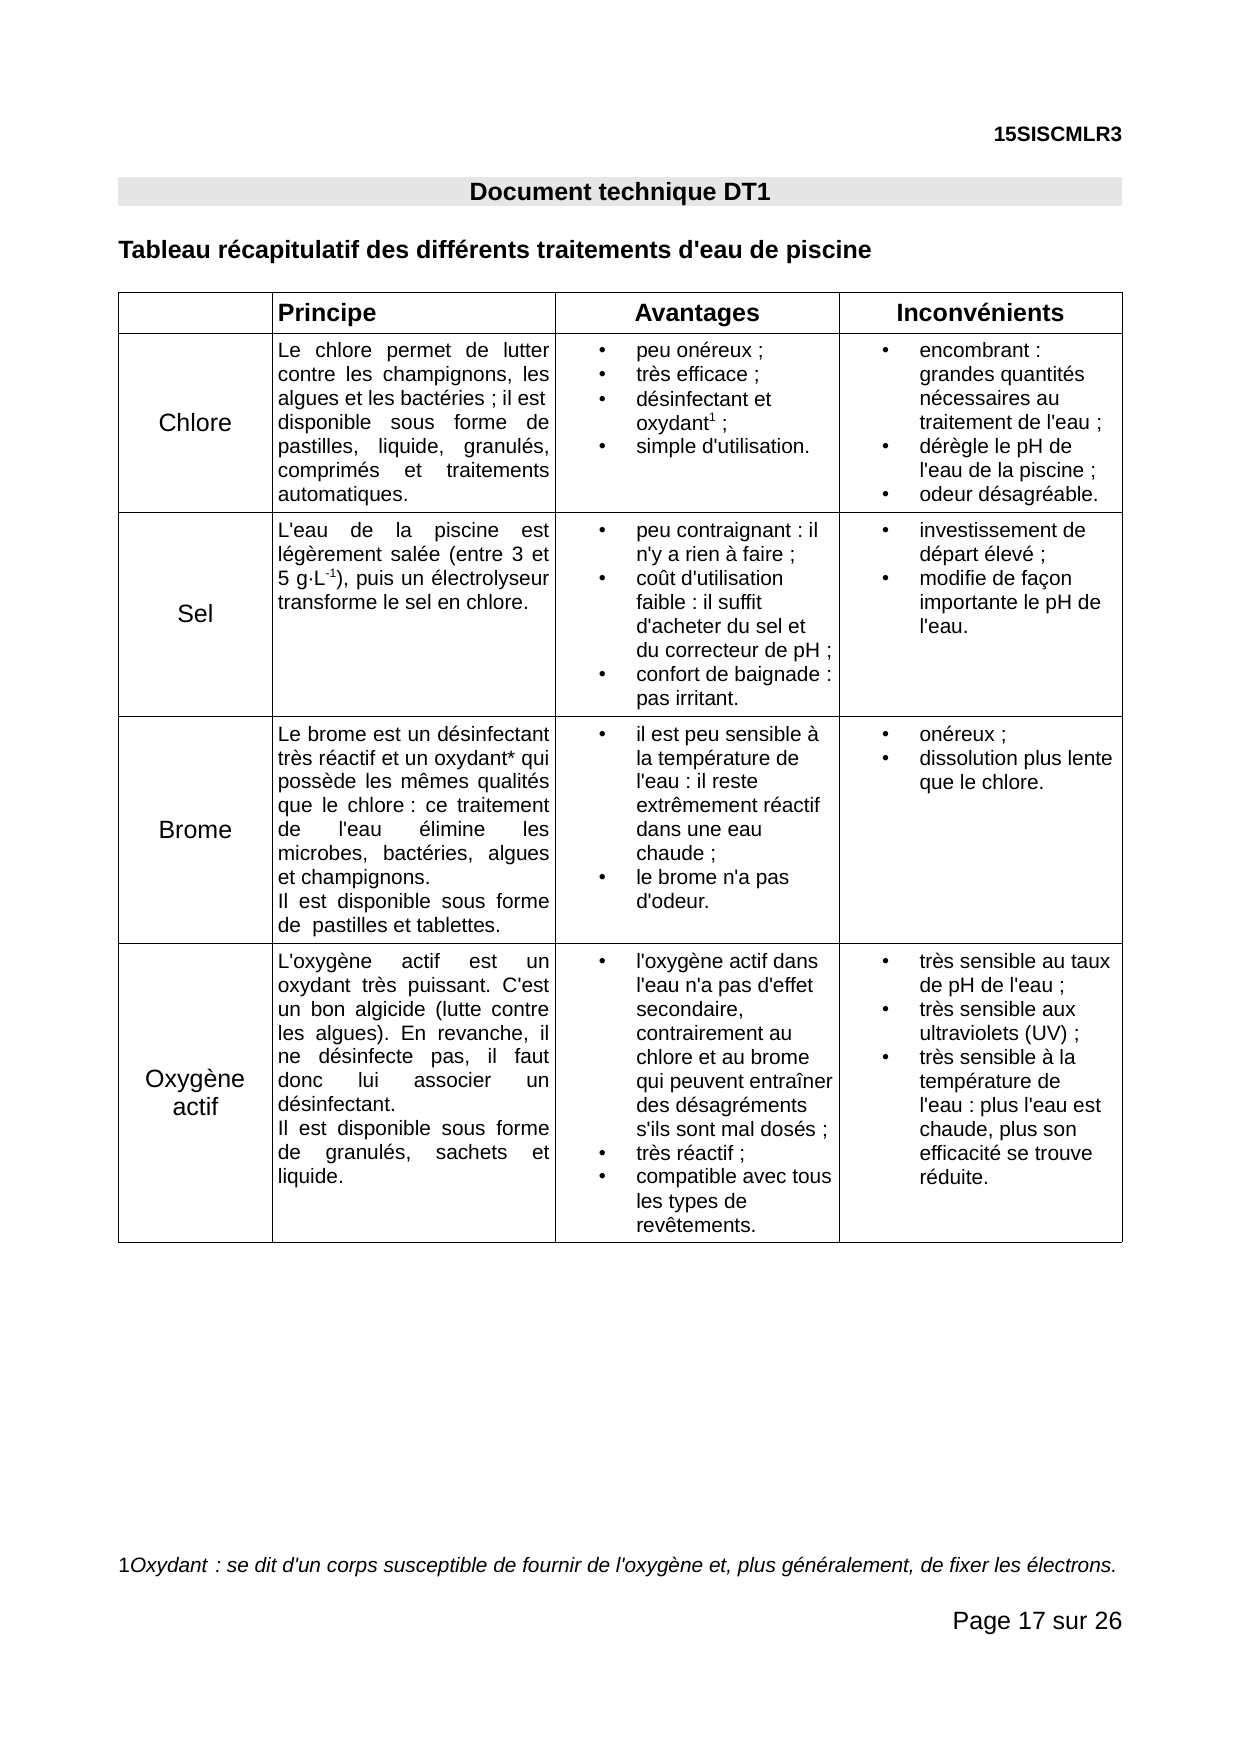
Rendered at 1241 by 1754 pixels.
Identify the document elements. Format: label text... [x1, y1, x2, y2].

table_cell peu contraignant : il n'y a rien à faire ; coût d'utilisation faible : il suffit d'acheter du sel et du correcteur de pH ; confort de baignade : pas irritant. [556, 513, 839, 716]
table_header Inconvénients [840, 293, 1122, 332]
table_header Avantages [556, 293, 839, 332]
table_cell encombrant : grandes quantités nécessaires au traitement de l'eau ; dérègle le pH de l'eau de la piscine ; odeur désagréable. [840, 334, 1122, 512]
table_cell Le brome est un désinfectant très réactif et un oxydant* qui possède les mêmes qualités que le chlore : ce traitement de l'eau élimine les microbes, bactéries, algues et champignons. Il est disponible sous forme de pastilles et tablettes. [273, 717, 555, 943]
table_cell onéreux ; dissolution plus lente que le chlore. [840, 717, 1122, 943]
table_cell Sel [119, 513, 272, 716]
table_cell Chlore [119, 334, 272, 512]
table_cell Brome [119, 717, 272, 943]
table_cell il est peu sensible à la température de l'eau : il reste extrêmement réactif dans une eau chaude ; le brome n'a pas d'odeur. [556, 717, 839, 943]
table_header [119, 293, 272, 332]
table_cell L'oxygène actif est un oxydant très puissant. C'est un bon algicide (lutte contre les algues). En revanche, il ne désinfecte pas, il faut donc lui associer un désinfectant. Il est disponible sous forme de granulés, sachets et liquide. [273, 944, 555, 1242]
table_cell Le chlore permet de lutter contre les champignons, les algues et les bactéries ; il est disponible sous forme de pastilles, liquide, granulés, comprimés et traitements automatiques. [273, 334, 555, 512]
table_cell L'eau de la piscine est légèrement salée (entre 3 et 5 g∙L-1), puis un électrolyseur transforme le sel en chlore. [273, 513, 555, 716]
text Tableau récapitulatif des différents traitements d'eau de piscine [118, 234, 1122, 263]
table_cell peu onéreux ; très efficace ; désinfectant et oxydant ; simple d'utilisation. [556, 334, 839, 512]
table_cell l'oxygène actif dans l'eau n'a pas d'effet secondaire, contrairement au chlore et au brome qui peuvent entraîner des désagréments s'ils sont mal dosés ; très réactif ; compatible avec tous les types de revêtements. [556, 944, 839, 1242]
table_cell Oxygène actif [119, 944, 272, 1242]
table_cell investissement de départ élevé ; modifie de façon importante le pH de l'eau. [840, 513, 1122, 716]
table_header Principe [273, 293, 555, 332]
table_cell très sensible au taux de pH de l'eau ; très sensible aux ultraviolets (UV) ; très sensible à la température de l'eau : plus l'eau est chaude, plus son efficacité se trouve réduite. [840, 944, 1122, 1242]
